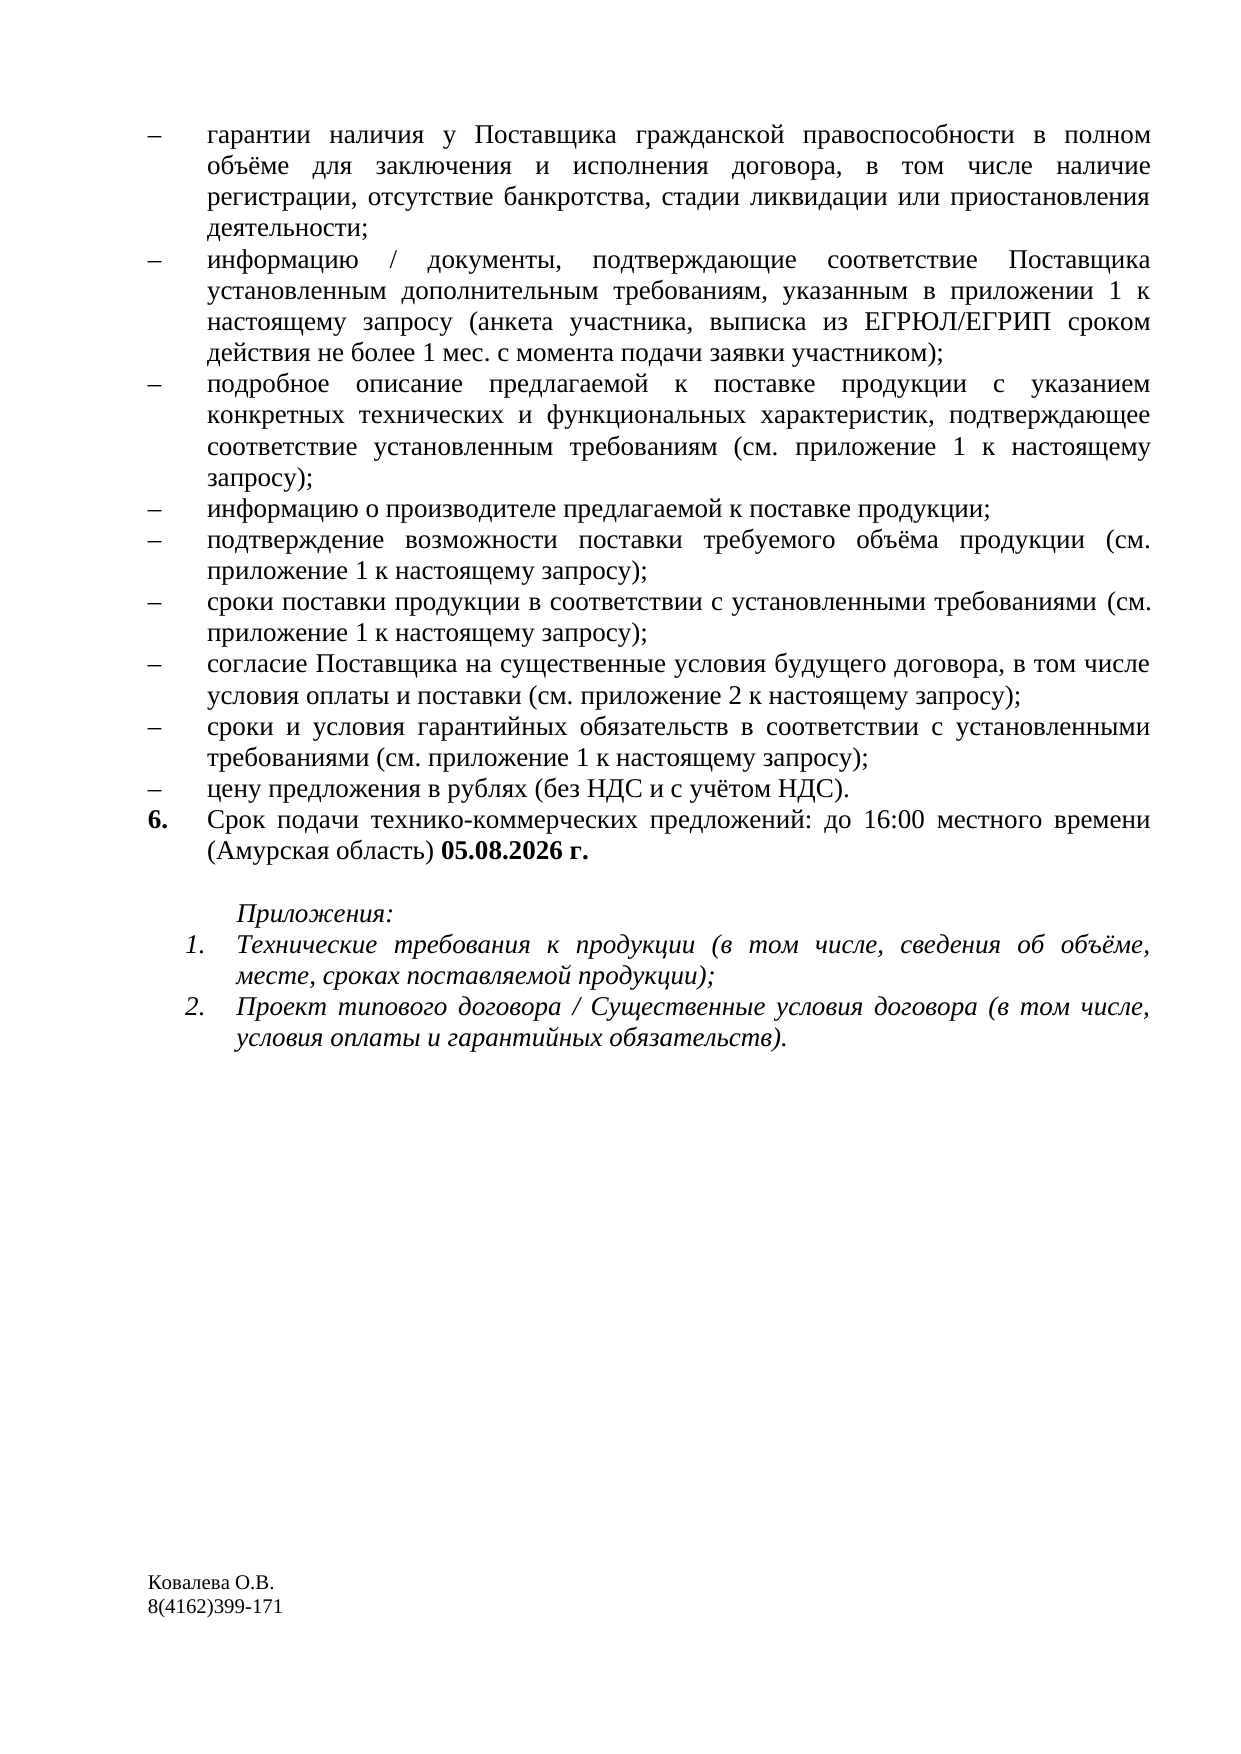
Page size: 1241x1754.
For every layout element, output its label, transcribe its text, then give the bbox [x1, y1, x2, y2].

list информацию о производителе предлагаемой к поставке продукции; [148, 492, 1152, 523]
text Приложения: [148, 897, 1152, 928]
list согласие Поставщика на существенные условия будущего договора, в том числе условия оплаты и поставки (см. приложение 2 к настоящему запросу); [148, 648, 1152, 710]
text 8(4162)399-171 [148, 1594, 1152, 1618]
list подтверждение возможности поставки требуемого объёма продукции (см. приложение 1 к настоящему запросу); [148, 523, 1152, 585]
list Технические требования к продукции (в том числе, сведения об объёме, месте, сроках поставляемой продукции); [185, 928, 1152, 990]
list подробное описание предлагаемой к поставке продукции с указанием конкретных технических и функциональных характеристик, подтверждающее соответствие установленным требованиям (см. приложение 1 к настоящему запросу); [148, 367, 1152, 492]
list цену предложения в рублях (без НДС и с учётом НДС). [148, 772, 1152, 803]
list информацию / документы, подтверждающие соответствие Поставщика установленным дополнительным требованиям, указанным в приложении 1 к настоящему запросу (анкета участника, выписка из ЕГРЮЛ/ЕГРИП сроком действия не более 1 мес. с момента подачи заявки участником); [148, 243, 1152, 367]
list гарантии наличия у Поставщика гражданской правоспособности в полном объёме для заключения и исполнения договора, в том числе наличие регистрации, отсутствие банкротства, стадии ликвидации или приостановления деятельности; [148, 118, 1152, 243]
list Срок подачи технико-коммерческих предложений: до 16:00 местного времени (Амурская область) 05.08.2026 г. [148, 803, 1152, 866]
list сроки и условия гарантийных обязательств в соответствии с установленными требованиями (см. приложение 1 к настоящему запросу); [148, 710, 1152, 772]
text Ковалева О.В. [148, 1570, 1152, 1594]
list сроки поставки продукции в соответствии с установленными требованиями (см. приложение 1 к настоящему запросу); [148, 585, 1152, 648]
list Проект типового договора / Существенные условия договора (в том числе, условия оплаты и гарантийных обязательств). [185, 990, 1152, 1052]
